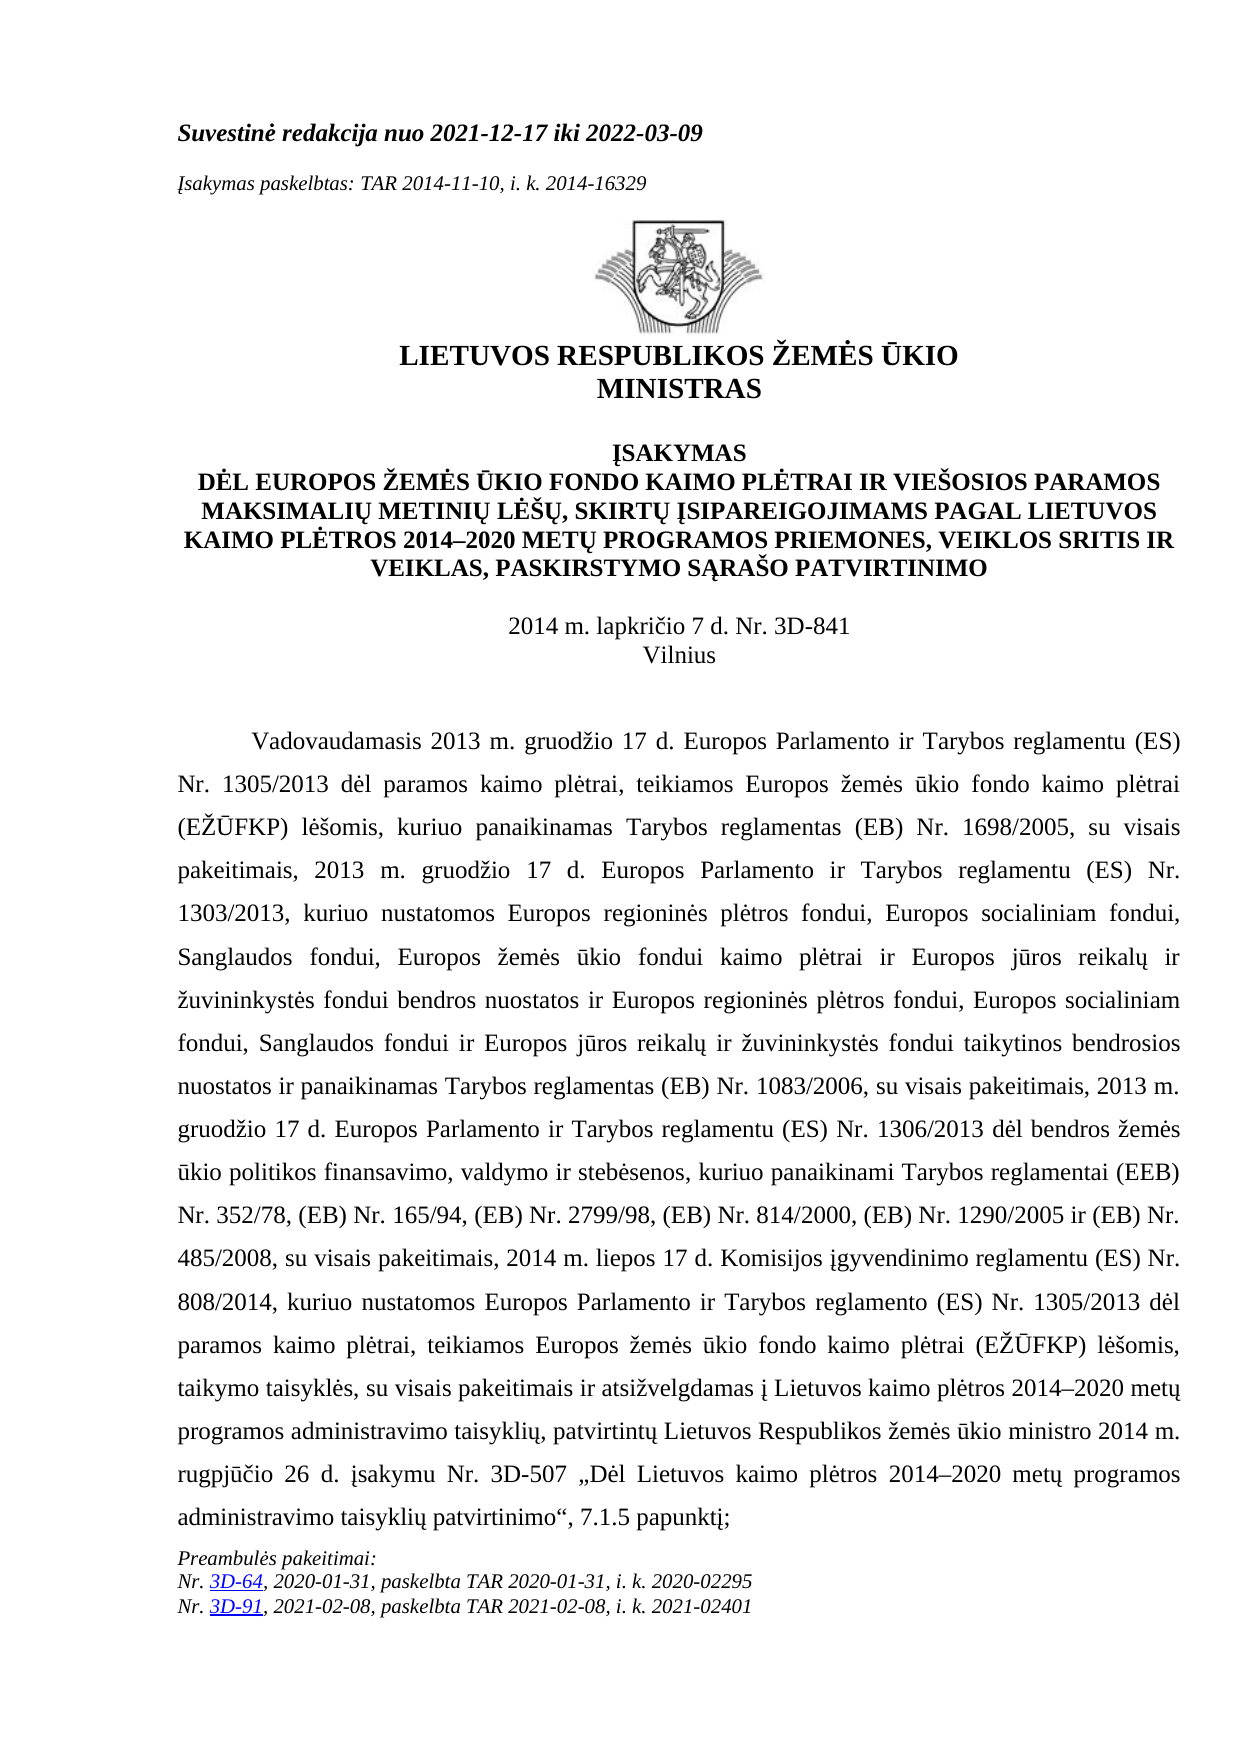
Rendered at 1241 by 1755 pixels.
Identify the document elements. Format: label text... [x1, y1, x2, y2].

text Vilnius [177, 640, 1181, 668]
text Suvestinė redakcija nuo 2021-12-17 iki 2022-03-09 [177, 118, 1181, 147]
text LIETUVOS RESPUBLIKOS ŽEMĖS ŪKIO [177, 338, 1181, 371]
text DĖL EUROPOS ŽEMĖS ŪKIO FONDO KAIMO PLĖTRAI IR VIEŠOSIOS PARAMOS MAKSIMALIŲ METINIŲ LĖŠŲ, SKIRTŲ ĮSIPAREIGOJIMAMS PAGAL LIETUVOS KAIMO PLĖTROS 2014–2020 METŲ PROGRAMOS PRIEMONES, VEIKLOS SRITIS IR VEIKLAS, PASKIRSTYMO SĄRAŠO PATVIRTINIMO [177, 467, 1181, 582]
text Preambulės pakeitimai: [177, 1545, 1181, 1569]
text MINISTRAS [177, 371, 1181, 405]
text Vadovaudamasis 2013 m. gruodžio 17 d. Europos Parlamento ir Tarybos reglamentu (ES) Nr. 1305/2013 dėl paramos kaimo plėtrai, teikiamos Europos žemės ūkio fondo kaimo plėtrai (EŽŪFKP) lėšomis, kuriuo panaikinamas Tarybos reglamentas (EB) Nr. 1698/2005, su visais pakeitimais, 2013 m. gruodžio 17 d. Europos Parlamento ir Tarybos reglamentu (ES) Nr. 1303/2013, kuriuo nustatomos Europos regioninės plėtros fondui, Europos socialiniam fondui, Sanglaudos fondui, Europos žemės ūkio fondui kaimo plėtrai ir Europos jūros reikalų ir žuvininkystės fondui bendros nuostatos ir Europos regioninės plėtros fondui, Europos socialiniam fondui, Sanglaudos fondui ir Europos jūros reikalų ir žuvininkystės fondui taikytinos bendrosios nuostatos ir panaikinamas Tarybos reglamentas (EB) Nr. 1083/2006, su visais pakeitimais, 2013 m. gruodžio 17 d. Europos Parlamento ir Tarybos reglamentu (ES) Nr. 1306/2013 dėl bendros žemės ūkio politikos finansavimo, valdymo ir stebėsenos, kuriuo panaikinami Tarybos reglamentai (EEB) Nr. 352/78, (EB) Nr. 165/94, (EB) Nr. 2799/98, (EB) Nr. 814/2000, (EB) Nr. 1290/2005 ir (EB) Nr. 485/2008, su visais pakeitimais, 2014 m. liepos 17 d. Komisijos įgyvendinimo reglamentu (ES) Nr. 808/2014, kuriuo nustatomos Europos Parlamento ir Tarybos reglamento (ES) Nr. 1305/2013 dėl paramos kaimo plėtrai, teikiamos Europos žemės ūkio fondo kaimo plėtrai (EŽŪFKP) lėšomis, taikymo taisyklės, su visais pakeitimais ir atsižvelgdamas į Lietuvos kaimo plėtros 2014–2020 metų programos administravimo taisyklių, patvirtintų Lietuvos Respublikos žemės ūkio ministro 2014 m. rugpjūčio 26 d. įsakymu Nr. 3D-507 „Dėl Lietuvos kaimo plėtros 2014–2020 metų programos administravimo taisyklių patvirtinimo“, 7.1.5 papunktį; [177, 726, 1181, 1531]
text 2014 m. lapkričio 7 d. Nr. 3D-841 [177, 611, 1181, 640]
text Nr. 3D-91, 2021-02-08, paskelbta TAR 2021-02-08, i. k. 2021-02401 [177, 1593, 1181, 1618]
text Įsakymas paskelbtas: TAR 2014-11-10, i. k. 2014-16329 [177, 171, 1181, 195]
text ĮSAKYMAS [177, 438, 1181, 467]
text Nr. 3D-64, 2020-01-31, paskelbta TAR 2020-01-31, i. k. 2020-02295 [177, 1569, 1181, 1593]
